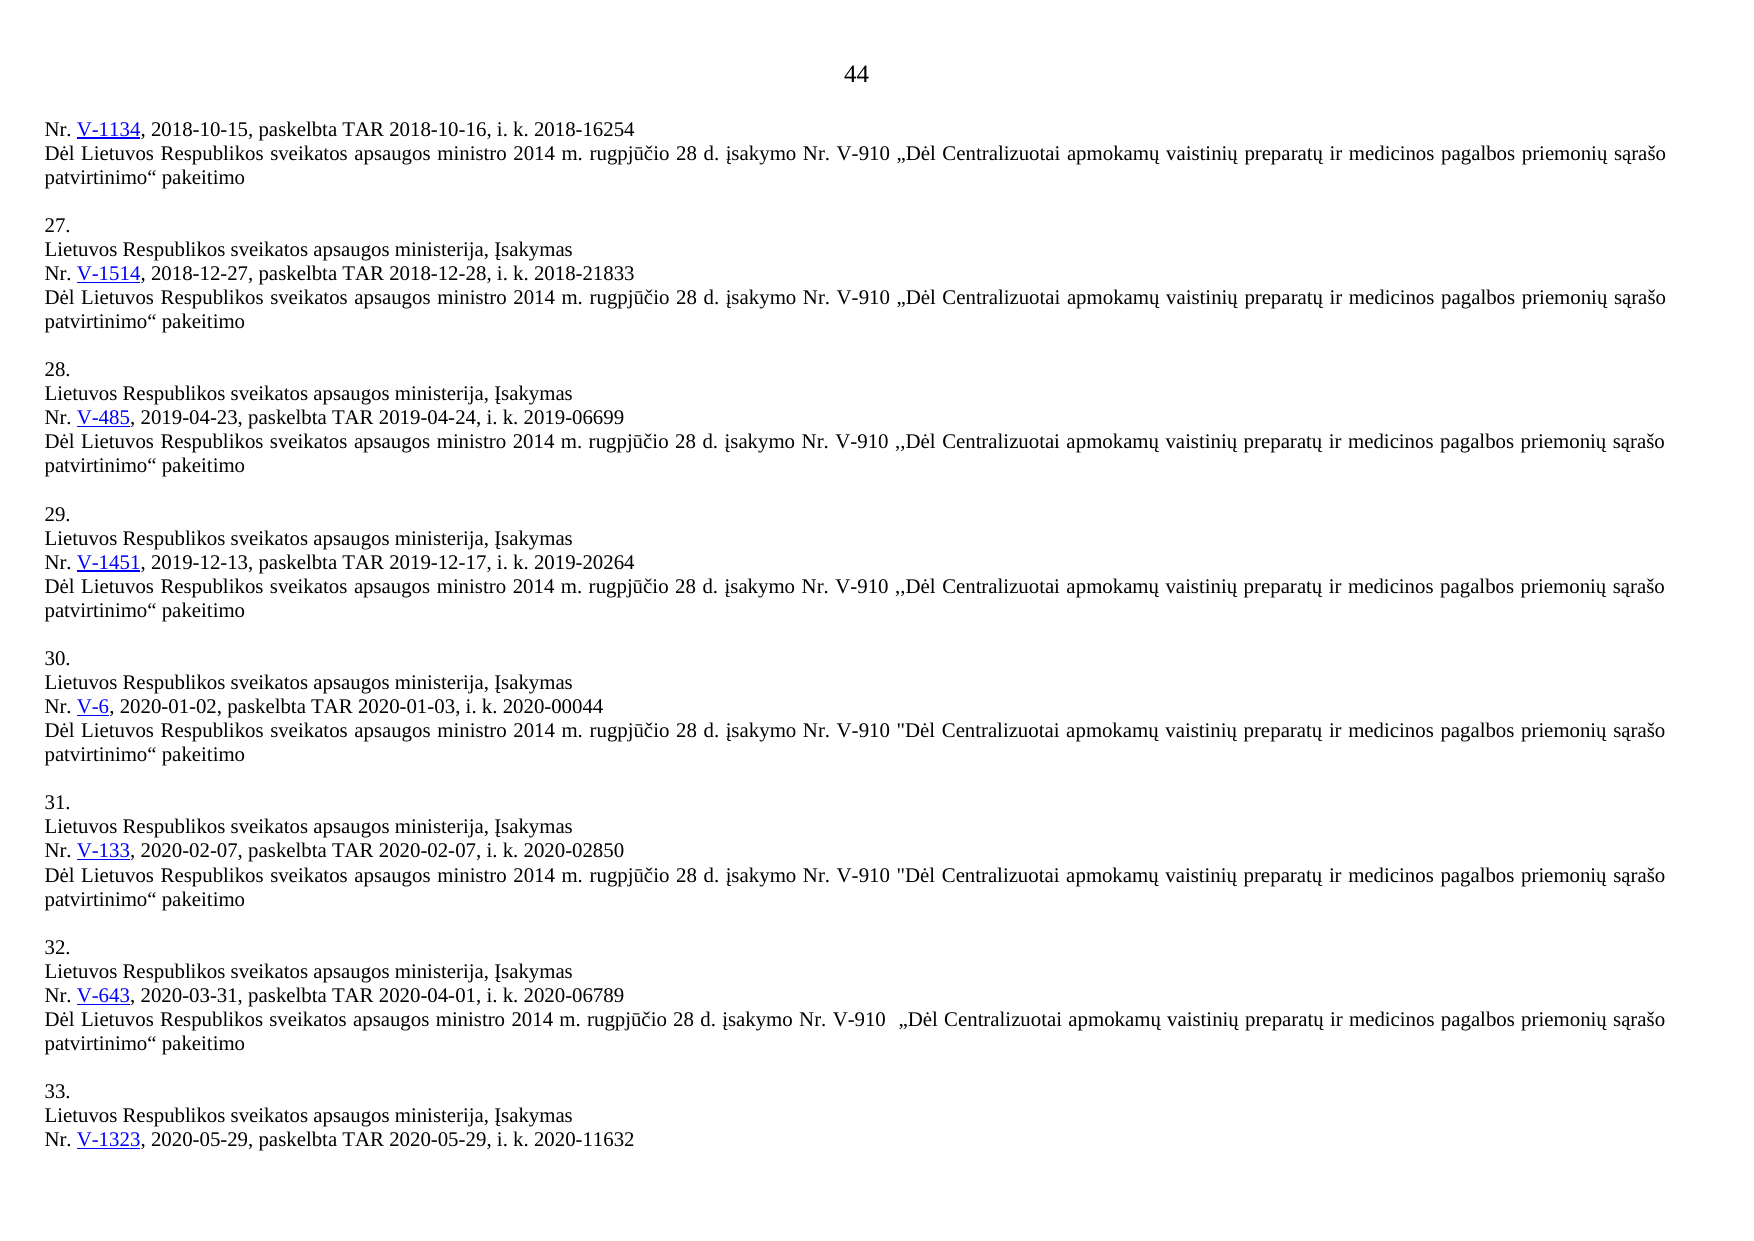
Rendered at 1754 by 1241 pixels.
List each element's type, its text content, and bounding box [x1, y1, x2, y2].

text Nr. V-133, 2020-02-07, paskelbta TAR 2020-02-07, i. k. 2020-02850 [44, 838, 1668, 862]
text Dėl Lietuvos Respublikos sveikatos apsaugos ministro 2014 m. rugpjūčio 28 d. įsakymo Nr. V-910 „Dėl Centralizuotai apmokamų vaistinių preparatų ir medicinos pagalbos priemonių sąrašo patvirtinimo“ pakeitimo [44, 141, 1668, 189]
text Dėl Lietuvos Respublikos sveikatos apsaugos ministro 2014 m. rugpjūčio 28 d. įsakymo Nr. V-910 ,,Dėl Centralizuotai apmokamų vaistinių preparatų ir medicinos pagalbos priemonių sąrašo patvirtinimo“ pakeitimo [44, 429, 1668, 477]
text Nr. V-6, 2020-01-02, paskelbta TAR 2020-01-03, i. k. 2020-00044 [44, 694, 1668, 718]
text Dėl Lietuvos Respublikos sveikatos apsaugos ministro 2014 m. rugpjūčio 28 d. įsakymo Nr. V-910 „Dėl Centralizuotai apmokamų vaistinių preparatų ir medicinos pagalbos priemonių sąrašo patvirtinimo“ pakeitimo [44, 285, 1668, 333]
text Lietuvos Respublikos sveikatos apsaugos ministerija, Įsakymas [44, 814, 1668, 838]
text Dėl Lietuvos Respublikos sveikatos apsaugos ministro 2014 m. rugpjūčio 28 d. įsakymo Nr. V-910 ,,Dėl Centralizuotai apmokamų vaistinių preparatų ir medicinos pagalbos priemonių sąrašo patvirtinimo“ pakeitimo [44, 574, 1668, 622]
text Dėl Lietuvos Respublikos sveikatos apsaugos ministro 2014 m. rugpjūčio 28 d. įsakymo Nr. V-910 "Dėl Centralizuotai apmokamų vaistinių preparatų ir medicinos pagalbos priemonių sąrašo patvirtinimo“ pakeitimo [44, 862, 1668, 911]
text 33. [44, 1079, 1668, 1103]
text 28. [44, 357, 1668, 381]
text Nr. V-485, 2019-04-23, paskelbta TAR 2019-04-24, i. k. 2019-06699 [44, 405, 1668, 429]
text Nr. V-1323, 2020-05-29, paskelbta TAR 2020-05-29, i. k. 2020-11632 [44, 1127, 1668, 1151]
text Dėl Lietuvos Respublikos sveikatos apsaugos ministro 2014 m. rugpjūčio 28 d. įsakymo Nr. V-910 „Dėl Centralizuotai apmokamų vaistinių preparatų ir medicinos pagalbos priemonių sąrašo patvirtinimo“ pakeitimo [44, 1007, 1668, 1055]
text Nr. V-643, 2020-03-31, paskelbta TAR 2020-04-01, i. k. 2020-06789 [44, 983, 1668, 1007]
text 27. [44, 213, 1668, 237]
text 30. [44, 646, 1668, 670]
text 31. [44, 790, 1668, 814]
text Lietuvos Respublikos sveikatos apsaugos ministerija, Įsakymas [44, 959, 1668, 983]
text Nr. V-1451, 2019-12-13, paskelbta TAR 2019-12-17, i. k. 2019-20264 [44, 550, 1668, 574]
text Nr. V-1134, 2018-10-15, paskelbta TAR 2018-10-16, i. k. 2018-16254 [44, 117, 1668, 141]
text Lietuvos Respublikos sveikatos apsaugos ministerija, Įsakymas [44, 1103, 1668, 1127]
text Nr. V-1514, 2018-12-27, paskelbta TAR 2018-12-28, i. k. 2018-21833 [44, 261, 1668, 285]
text Lietuvos Respublikos sveikatos apsaugos ministerija, Įsakymas [44, 237, 1668, 261]
text Lietuvos Respublikos sveikatos apsaugos ministerija, Įsakymas [44, 381, 1668, 405]
text Dėl Lietuvos Respublikos sveikatos apsaugos ministro 2014 m. rugpjūčio 28 d. įsakymo Nr. V-910 "Dėl Centralizuotai apmokamų vaistinių preparatų ir medicinos pagalbos priemonių sąrašo patvirtinimo“ pakeitimo [44, 718, 1668, 766]
text Lietuvos Respublikos sveikatos apsaugos ministerija, Įsakymas [44, 670, 1668, 694]
text 32. [44, 935, 1668, 959]
text Lietuvos Respublikos sveikatos apsaugos ministerija, Įsakymas [44, 526, 1668, 550]
text 29. [44, 502, 1668, 526]
